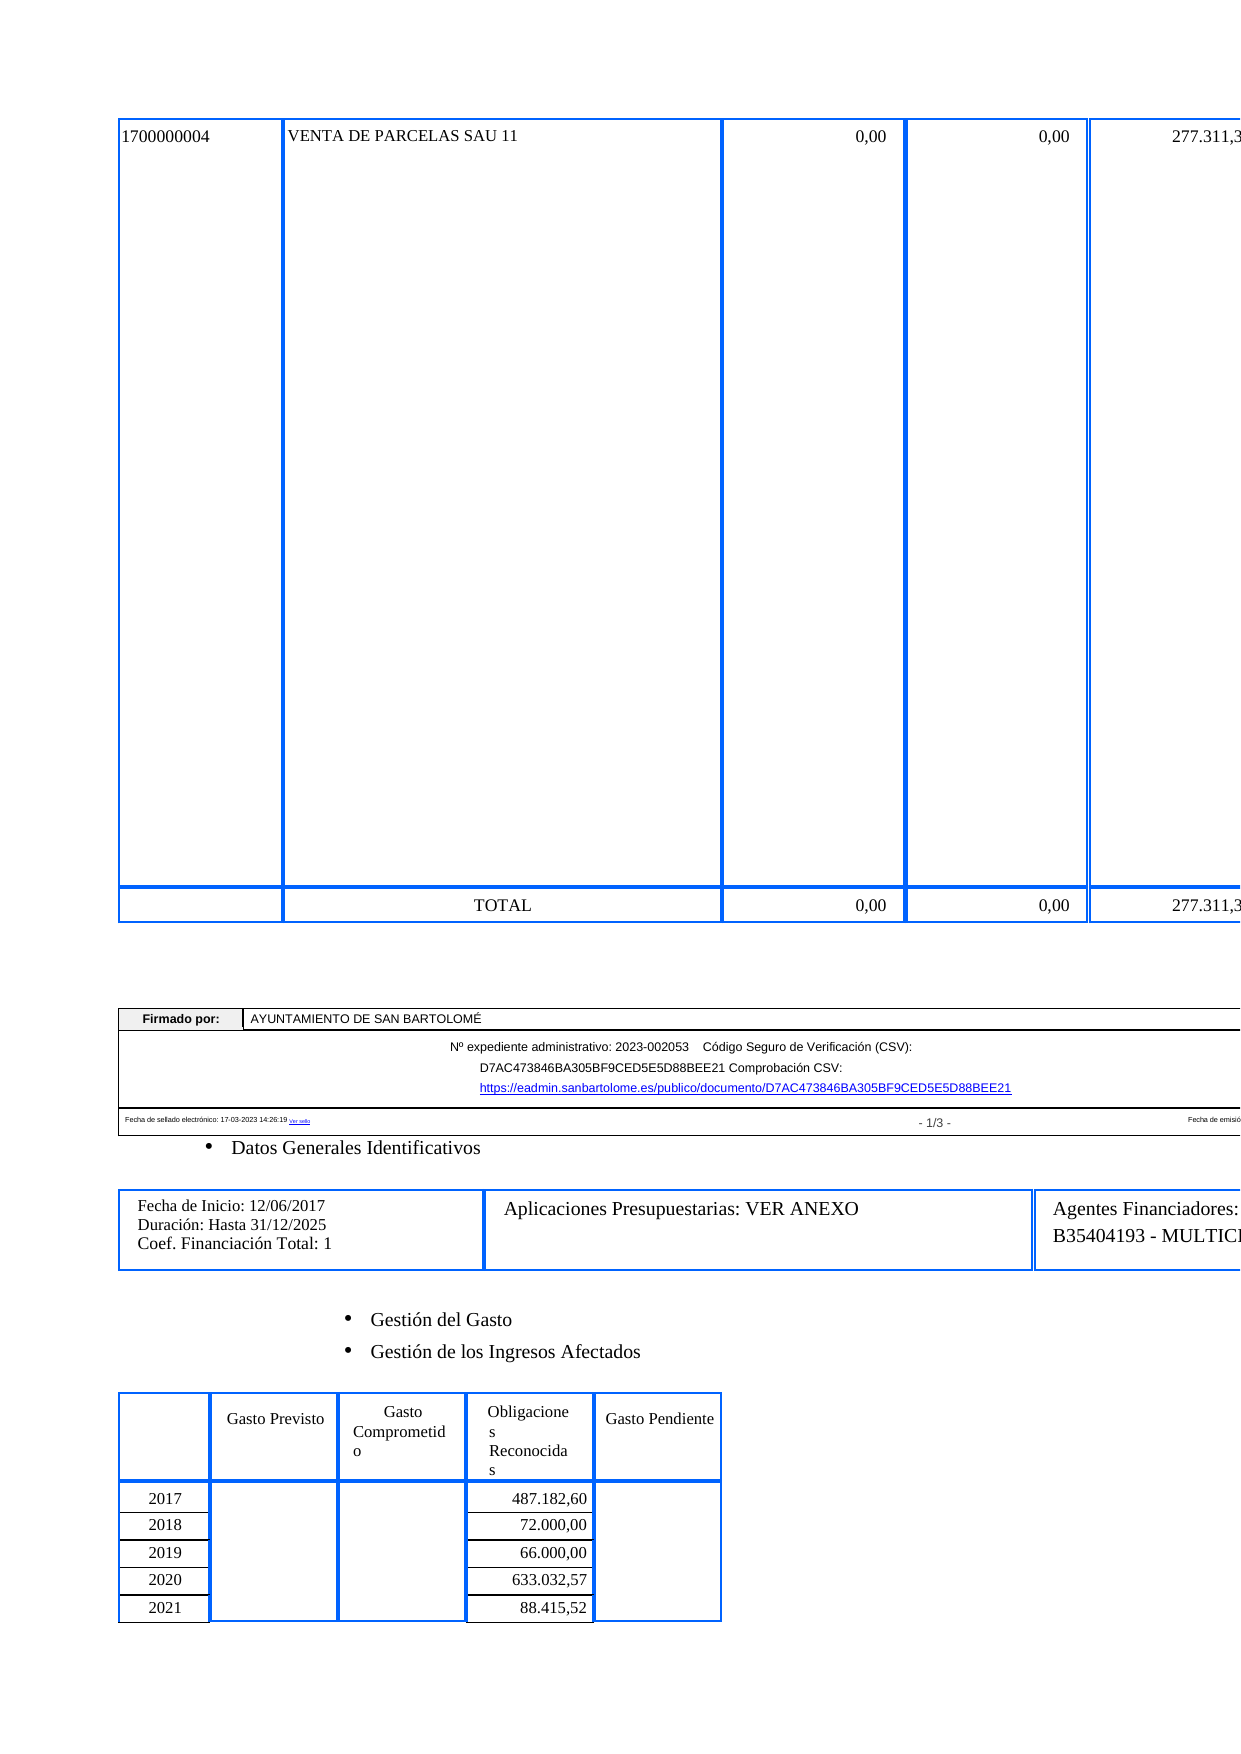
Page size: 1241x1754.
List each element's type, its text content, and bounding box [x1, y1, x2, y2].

list Datos Generales Identificativos [205, 1136, 1122, 1160]
table_cell [596, 1483, 720, 1620]
table_header Fecha de Inicio: 12/06/2017 Duración: Hasta 31/12/2025 Coef. Financiación Total: 1 [120, 1191, 482, 1269]
table_header Agentes Financiadores: B35404193 - MULTICINES ATLANTIDA [1036, 1191, 1240, 1269]
table_cell 0,00 [908, 120, 1086, 885]
table_cell 2017 [120, 1483, 208, 1512]
table_cell 487.182,60 [468, 1483, 592, 1512]
table_cell 0,00 [908, 889, 1086, 921]
table_cell 1700000004 [120, 120, 281, 885]
table_cell 88.415,52 [468, 1596, 592, 1622]
table_cell 2020 [120, 1568, 208, 1594]
table_cell 2019 [120, 1541, 208, 1567]
table_cell 633.032,57 [468, 1568, 592, 1594]
table_cell [340, 1483, 464, 1620]
table_header Obligaciones Reconocidas [468, 1394, 592, 1479]
table_cell TOTAL [285, 889, 720, 921]
table_header Año [120, 1394, 208, 1479]
table_header Gasto Previsto [212, 1394, 336, 1479]
table_cell 2018 [120, 1513, 208, 1539]
table_cell [120, 889, 281, 921]
table_header AYUNTAMIENTO DE SAN BARTOLOMÉ [244, 1009, 1240, 1029]
table_cell [212, 1483, 336, 1620]
table_header Firmado por: [119, 1009, 242, 1027]
table_cell 72.000,00 [468, 1513, 592, 1539]
table_header Aplicaciones Presupuestarias: VER ANEXO [486, 1191, 1031, 1269]
table_cell 66.000,00 [468, 1541, 592, 1567]
table_cell VENTA DE PARCELAS SAU 11 [285, 120, 720, 885]
table_cell 277.311,31 [1091, 120, 1240, 885]
table_header Gasto Comprometido [340, 1394, 464, 1479]
table_cell 0,00 [724, 889, 903, 921]
table_cell 0,00 [724, 120, 903, 885]
table_cell Nº expediente administrativo: 2023-002053 Código Seguro de Verificación (CSV): D7AC473846BA305BF9CED5E5D88BEE21 Comprobación CSV: https://eadmin.sanbartolome.es/publico/documento/D7AC473846BA305BF9CED5E5D88BEE21 [119, 1031, 1240, 1107]
table_cell Fecha de sellado electrónico: 17-03-2023 14:26:19 Ver sello - 1/3 - Fecha de emisión de esta copia: 17-03-2023 14:26:20 [119, 1109, 1240, 1135]
table_header Gasto Pendiente [596, 1394, 720, 1479]
table_cell 277.311,31 [1091, 889, 1240, 921]
list Gestión de los Ingresos Afectados [344, 1339, 1122, 1363]
list Gestión del Gasto [344, 1308, 1122, 1331]
table_cell 2021 [120, 1596, 208, 1622]
